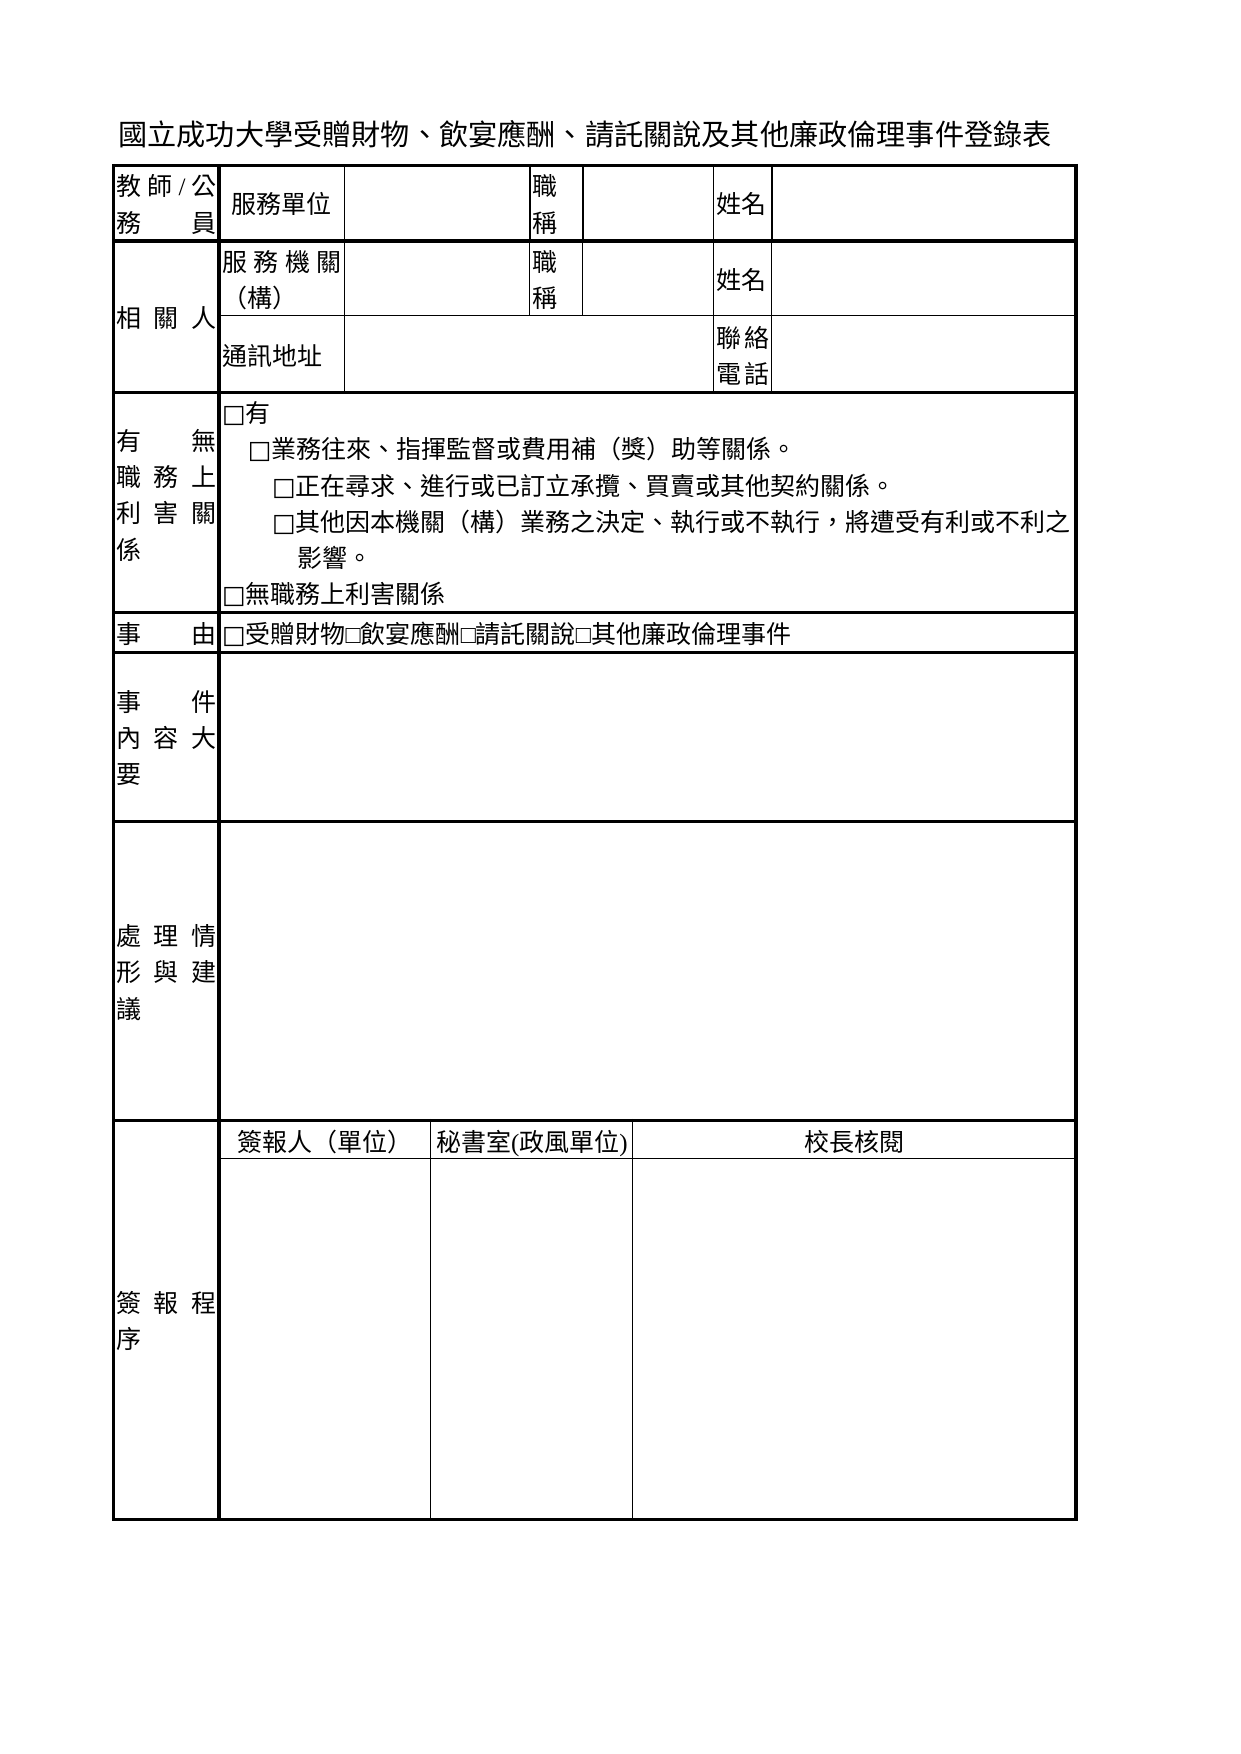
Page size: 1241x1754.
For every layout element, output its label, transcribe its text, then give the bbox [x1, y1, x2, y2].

table_cell 通訊地址 [221, 316, 344, 391]
table_cell 姓名 [714, 243, 771, 315]
table_cell [633, 1159, 1074, 1517]
table_cell 簽報程序 [115, 1122, 217, 1517]
table_header 職稱 [531, 167, 582, 239]
table_cell 有無 職務上 利害關係 [115, 394, 217, 611]
table_cell 處理情形與建議 [115, 823, 217, 1119]
table_header [773, 167, 1074, 239]
table_header [345, 167, 529, 239]
table_cell 事由 [115, 614, 217, 651]
table_cell □有 □業務往來、指揮監督或費用補（獎）助等關係。 □正在尋求、進行或已訂立承攬、買賣或其他契約關係。 □其他因本機關（構）業務之決定、執行或不執行，將遭受有利或不利之影響。 □無職務上利害關係 [221, 394, 1074, 611]
table_header [584, 167, 713, 239]
table_cell [772, 316, 1074, 391]
table_cell □受贈財物□飲宴應酬□請託關說□其他廉政倫理事件 [221, 614, 1074, 651]
table_cell [221, 823, 1074, 1119]
table_cell 校長核閱 [633, 1122, 1074, 1158]
table_cell [221, 1159, 430, 1517]
table_cell [431, 1159, 632, 1517]
table_cell [345, 316, 713, 391]
table_cell [221, 654, 1074, 820]
table_cell 秘書室(政風單位) [431, 1122, 632, 1158]
table_cell 事件 內容大要 [115, 654, 217, 820]
table_cell 職稱 [530, 243, 582, 315]
table_cell [583, 243, 713, 315]
table_cell 簽報人（單位） [221, 1122, 430, 1158]
table_cell [345, 243, 529, 315]
table_header 姓名 [714, 167, 771, 239]
table_cell [772, 243, 1074, 315]
table_header 教師/公務員 [115, 167, 217, 239]
table_cell 相關人 [115, 243, 217, 391]
table_header 服務單位 [221, 167, 344, 239]
table_cell 聯絡電話 [714, 316, 771, 391]
table_cell 服務機關（構） [221, 243, 344, 315]
